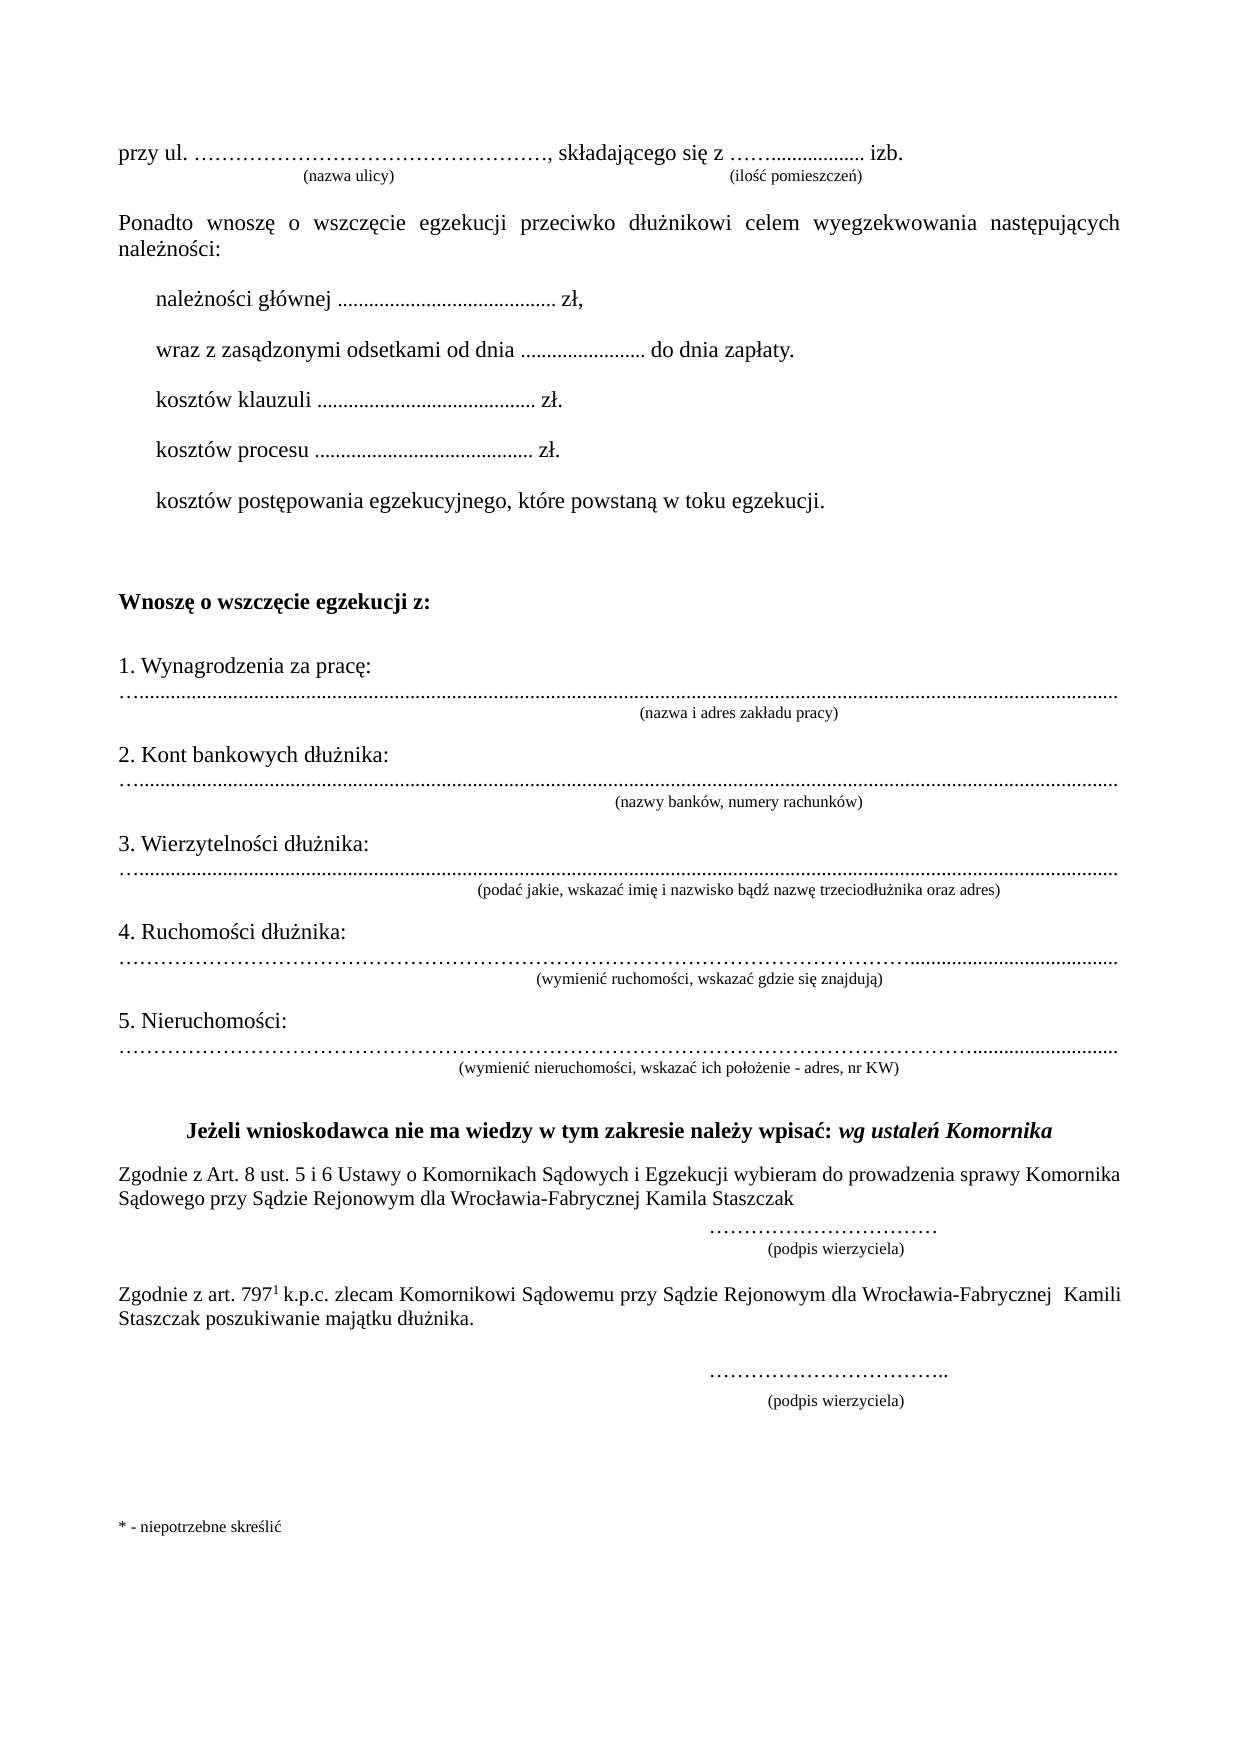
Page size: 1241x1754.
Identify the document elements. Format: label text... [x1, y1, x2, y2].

text (podpis wierzyciela) [118, 1383, 1122, 1411]
text (podać jakie, wskazać imię i nazwisko bądź nazwę trzeciodłużnika oraz adres) [295, 880, 1124, 899]
text …………………………… [118, 1210, 1122, 1238]
text wraz z zasądzonymi odsetkami od dnia ........................ do dnia zapłaty. [118, 336, 1122, 362]
text 5. Nieruchomości: ……………………………………………………………………………………………………………............................ [118, 1007, 1124, 1058]
text * - niepotrzebne skreślić [118, 1517, 1122, 1536]
text …………………………….. [118, 1354, 1122, 1383]
text (wymienić nieruchomości, wskazać ich położenie - adres, nr KW) [177, 1058, 1122, 1077]
text 1. Wynagrodzenia za pracę: …............................................................................................................................................................................................ [118, 652, 1124, 703]
text Jeżeli wnioskodawca nie ma wiedzy w tym zakresie należy wpisać: wg ustaleń Komornika [118, 1122, 1122, 1142]
text 4. Ruchomości dłużnika: ……………………………………………………………………………………………………........................................ [118, 918, 1124, 969]
text kosztów procesu .......................................... zł. [156, 437, 1122, 463]
text (nazwy banków, numery rachunków) [295, 791, 1124, 811]
text 2. Kont bankowych dłużnika: …............................................................................................................................................................................................ [118, 741, 1124, 791]
text (nazwa i adres zakładu pracy) [295, 703, 1124, 722]
text (nazwa ulicy) (ilość pomieszczeń) [266, 165, 1124, 184]
text kosztów postępowania egzekucyjnego, które powstaną w toku egzekucji. [156, 487, 1122, 513]
text przy ul. ……………………………………………, składającego się z …….................. izb. [118, 139, 1122, 165]
text (podpis wierzyciela) [118, 1238, 1122, 1258]
text Zgodnie z Art. 8 ust. 5 i 6 Ustawy o Komornikach Sądowych i Egzekucji wybieram do prowadzenia sprawy Komornika Sądowego przy Sądzie Rejonowym dla Wrocławia-Fabrycznej Kamila Staszczak [118, 1162, 1122, 1210]
text Wnoszę o wszczęcie egzekucji z: [118, 577, 1122, 615]
text (wymienić ruchomości, wskazać gdzie się znajdują) [236, 969, 1124, 988]
text Ponadto wnoszę o wszczęcie egzekucji przeciwko dłużnikowi celem wyegzekwowania następujących należności: [118, 208, 1122, 261]
text 3. Wierzytelności dłużnika: …............................................................................................................................................................................................ [118, 830, 1124, 880]
text należności głównej .......................................... zł, [156, 285, 1122, 312]
text Zgodnie z art. 7971 k.p.c. zlecam Komornikowi Sądowemu przy Sądzie Rejonowym dla Wrocławia-Fabrycznej Kamili Staszczak poszukiwanie majątku dłużnika. [118, 1282, 1122, 1330]
text kosztów klauzuli .......................................... zł. [156, 386, 1122, 412]
